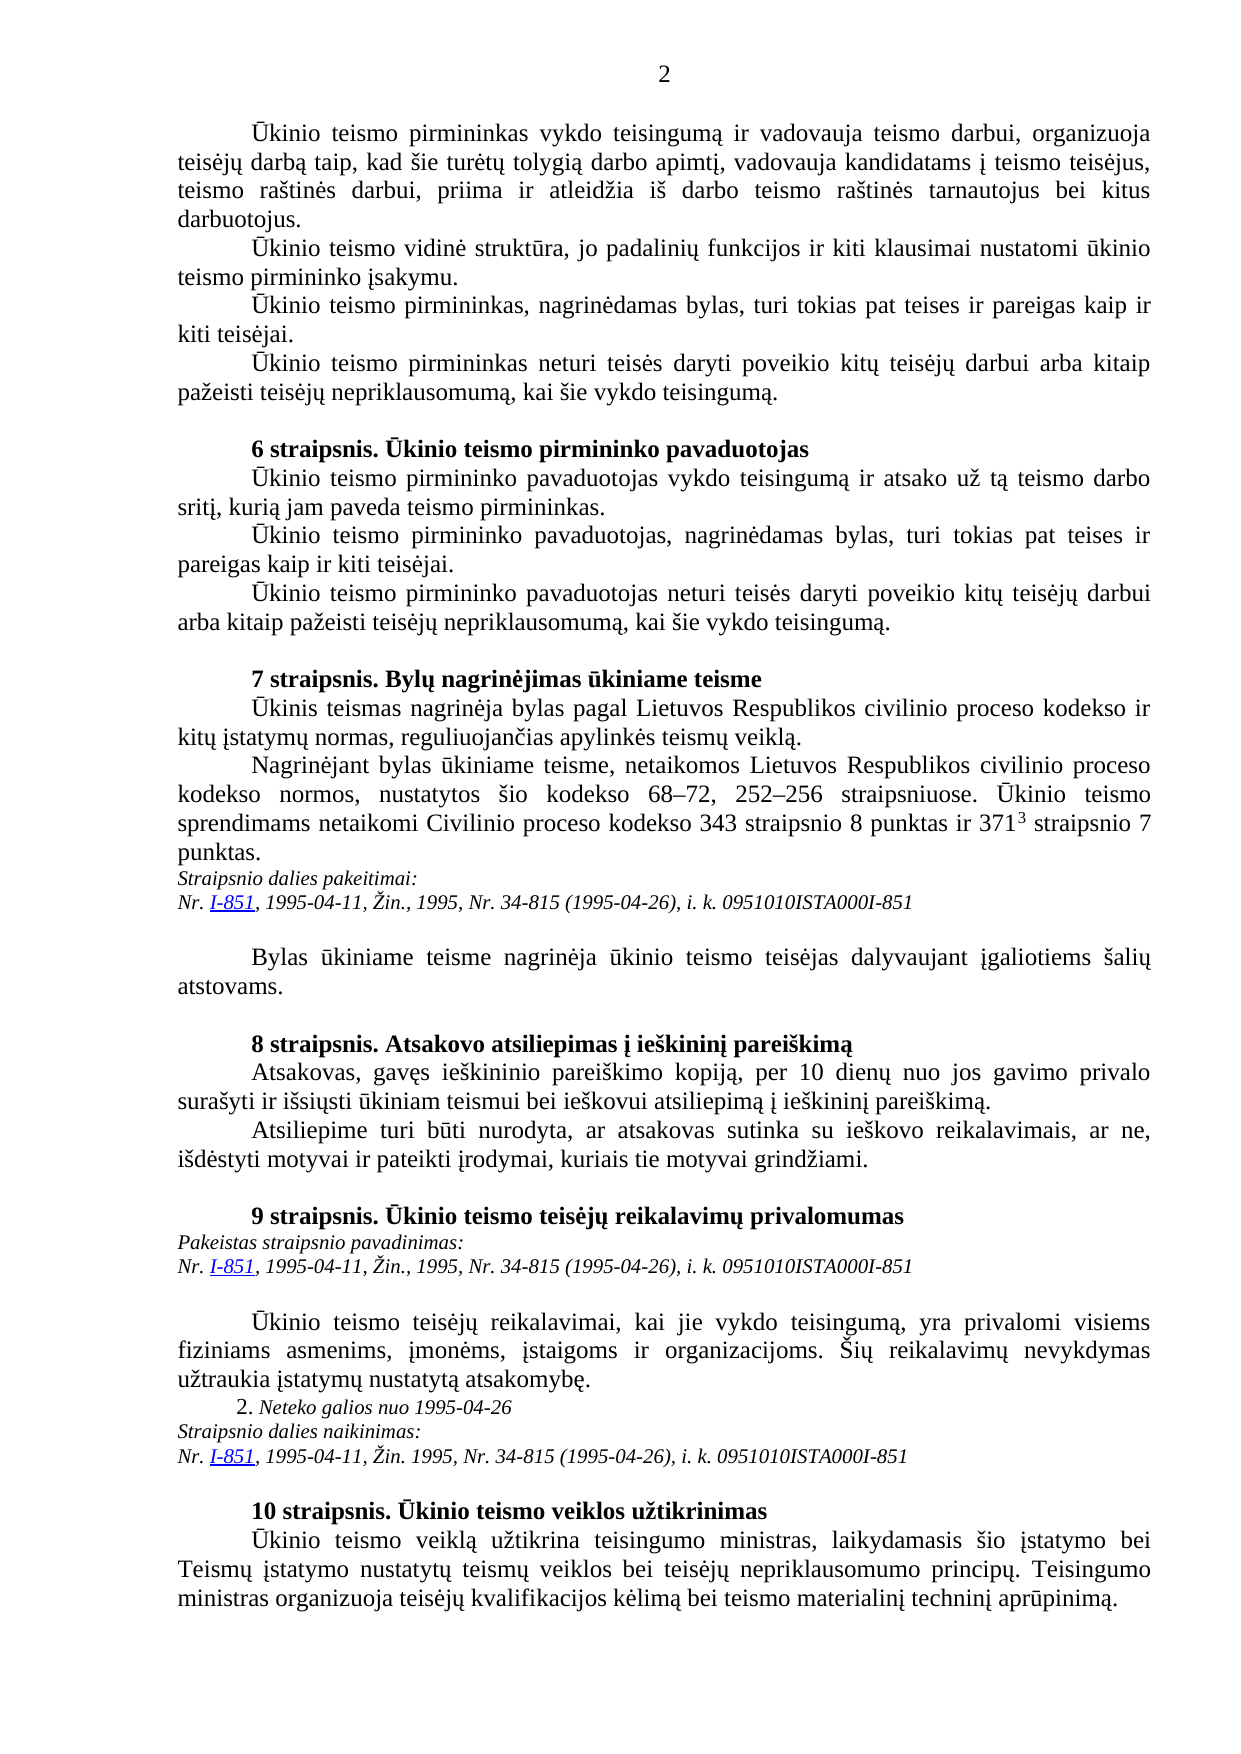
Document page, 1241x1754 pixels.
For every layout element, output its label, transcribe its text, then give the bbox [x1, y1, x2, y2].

text Bylas ūkiniame teisme nagrinėja ūkinio teismo teisėjas dalyvaujant įgaliotiems šalių atstovams. [177, 942, 1152, 1000]
text Pakeistas straipsnio pavadinimas: [177, 1230, 1152, 1254]
text Ūkinio teismo teisėjų reikalavimai, kai jie vykdo teisingumą, yra privalomi visiems fiziniams asmenims, įmonėms, įstaigoms ir organizacijoms. Šių reikalavimų nevykdymas užtraukia įstatymų nustatytą atsakomybę. [177, 1307, 1152, 1393]
text 7 straipsnis. Bylų nagrinėjimas ūkiniame teisme [177, 664, 1152, 693]
text Ūkinio teismo pirmininko pavaduotojas, nagrinėdamas bylas, turi tokias pat teises ir pareigas kaip ir kiti teisėjai. [177, 521, 1152, 578]
text Nr. I-851, 1995-04-11, Žin., 1995, Nr. 34-815 (1995-04-26), i. k. 0951010ISTA000I-851 [177, 1254, 1152, 1278]
text 8 straipsnis. Atsakovo atsiliepimas į ieškininį pareiškimą [177, 1029, 1152, 1057]
text 10 straipsnis. Ūkinio teismo veiklos užtikrinimas [177, 1496, 1152, 1525]
text Ūkinio teismo pirmininko pavaduotojas vykdo teisingumą ir atsako už tą teismo darbo sritį, kurią jam paveda teismo pirmininkas. [177, 463, 1152, 521]
text Ūkinis teismas nagrinėja bylas pagal Lietuvos Respublikos civilinio proceso kodekso ir kitų įstatymų normas, reguliuojančias apylinkės teismų veiklą. [177, 693, 1152, 751]
text Atsakovas, gavęs ieškininio pareiškimo kopiją, per 10 dienų nuo jos gavimo privalo surašyti ir išsiųsti ūkiniam teismui bei ieškovui atsiliepimą į ieškininį pareiškimą. [177, 1057, 1152, 1115]
text Ūkinio teismo vidinė struktūra, jo padalinių funkcijos ir kiti klausimai nustatomi ūkinio teismo pirmininko įsakymu. [177, 233, 1152, 291]
text 9 straipsnis. Ūkinio teismo teisėjų reikalavimų privalomumas [177, 1201, 1152, 1230]
text Ūkinio teismo pirmininkas, nagrinėdamas bylas, turi tokias pat teises ir pareigas kaip ir kiti teisėjai. [177, 291, 1152, 348]
text Nr. I-851, 1995-04-11, Žin. 1995, Nr. 34-815 (1995-04-26), i. k. 0951010ISTA000I-851 [177, 1443, 1152, 1468]
text Ūkinio teismo pirmininkas neturi teisės daryti poveikio kitų teisėjų darbui arba kitaip pažeisti teisėjų nepriklausomumą, kai šie vykdo teisingumą. [177, 348, 1152, 406]
text Nagrinėjant bylas ūkiniame teisme, netaikomos Lietuvos Respublikos civilinio proceso kodekso normos, nustatytos šio kodekso 68–72, 252–256 straipsniuose. Ūkinio teismo sprendimams netaikomi Civilinio proceso kodekso 343 straipsnio 8 punktas ir 3713 straipsnio 7 punktas. [177, 751, 1152, 866]
text Nr. I-851, 1995-04-11, Žin., 1995, Nr. 34-815 (1995-04-26), i. k. 0951010ISTA000I-851 [177, 890, 1152, 914]
text 6 straipsnis. Ūkinio teismo pirmininko pavaduotojas [177, 434, 1152, 463]
text Straipsnio dalies naikinimas: [177, 1419, 1152, 1443]
text Atsiliepime turi būti nurodyta, ar atsakovas sutinka su ieškovo reikalavimais, ar ne, išdėstyti motyvai ir pateikti įrodymai, kuriais tie motyvai grindžiami. [177, 1115, 1152, 1172]
text Ūkinio teismo veiklą užtikrina teisingumo ministras, laikydamasis šio įstatymo bei Teismų įstatymo nustatytų teismų veiklos bei teisėjų nepriklausomumo principų. Teisingumo ministras organizuoja teisėjų kvalifikacijos kėlimą bei teismo materialinį techninį aprūpinimą. [177, 1525, 1152, 1611]
text Ūkinio teismo pirmininkas vykdo teisingumą ir vadovauja teismo darbui, organizuoja teisėjų darbą taip, kad šie turėtų tolygią darbo apimtį, vadovauja kandidatams į teismo teisėjus, teismo raštinės darbui, priima ir atleidžia iš darbo teismo raštinės tarnautojus bei kitus darbuotojus. [177, 118, 1152, 233]
text Ūkinio teismo pirmininko pavaduotojas neturi teisės daryti poveikio kitų teisėjų darbui arba kitaip pažeisti teisėjų nepriklausomumą, kai šie vykdo teisingumą. [177, 578, 1152, 636]
text 2. Neteko galios nuo 1995-04-26 [177, 1393, 1152, 1419]
text Straipsnio dalies pakeitimai: [177, 866, 1152, 890]
